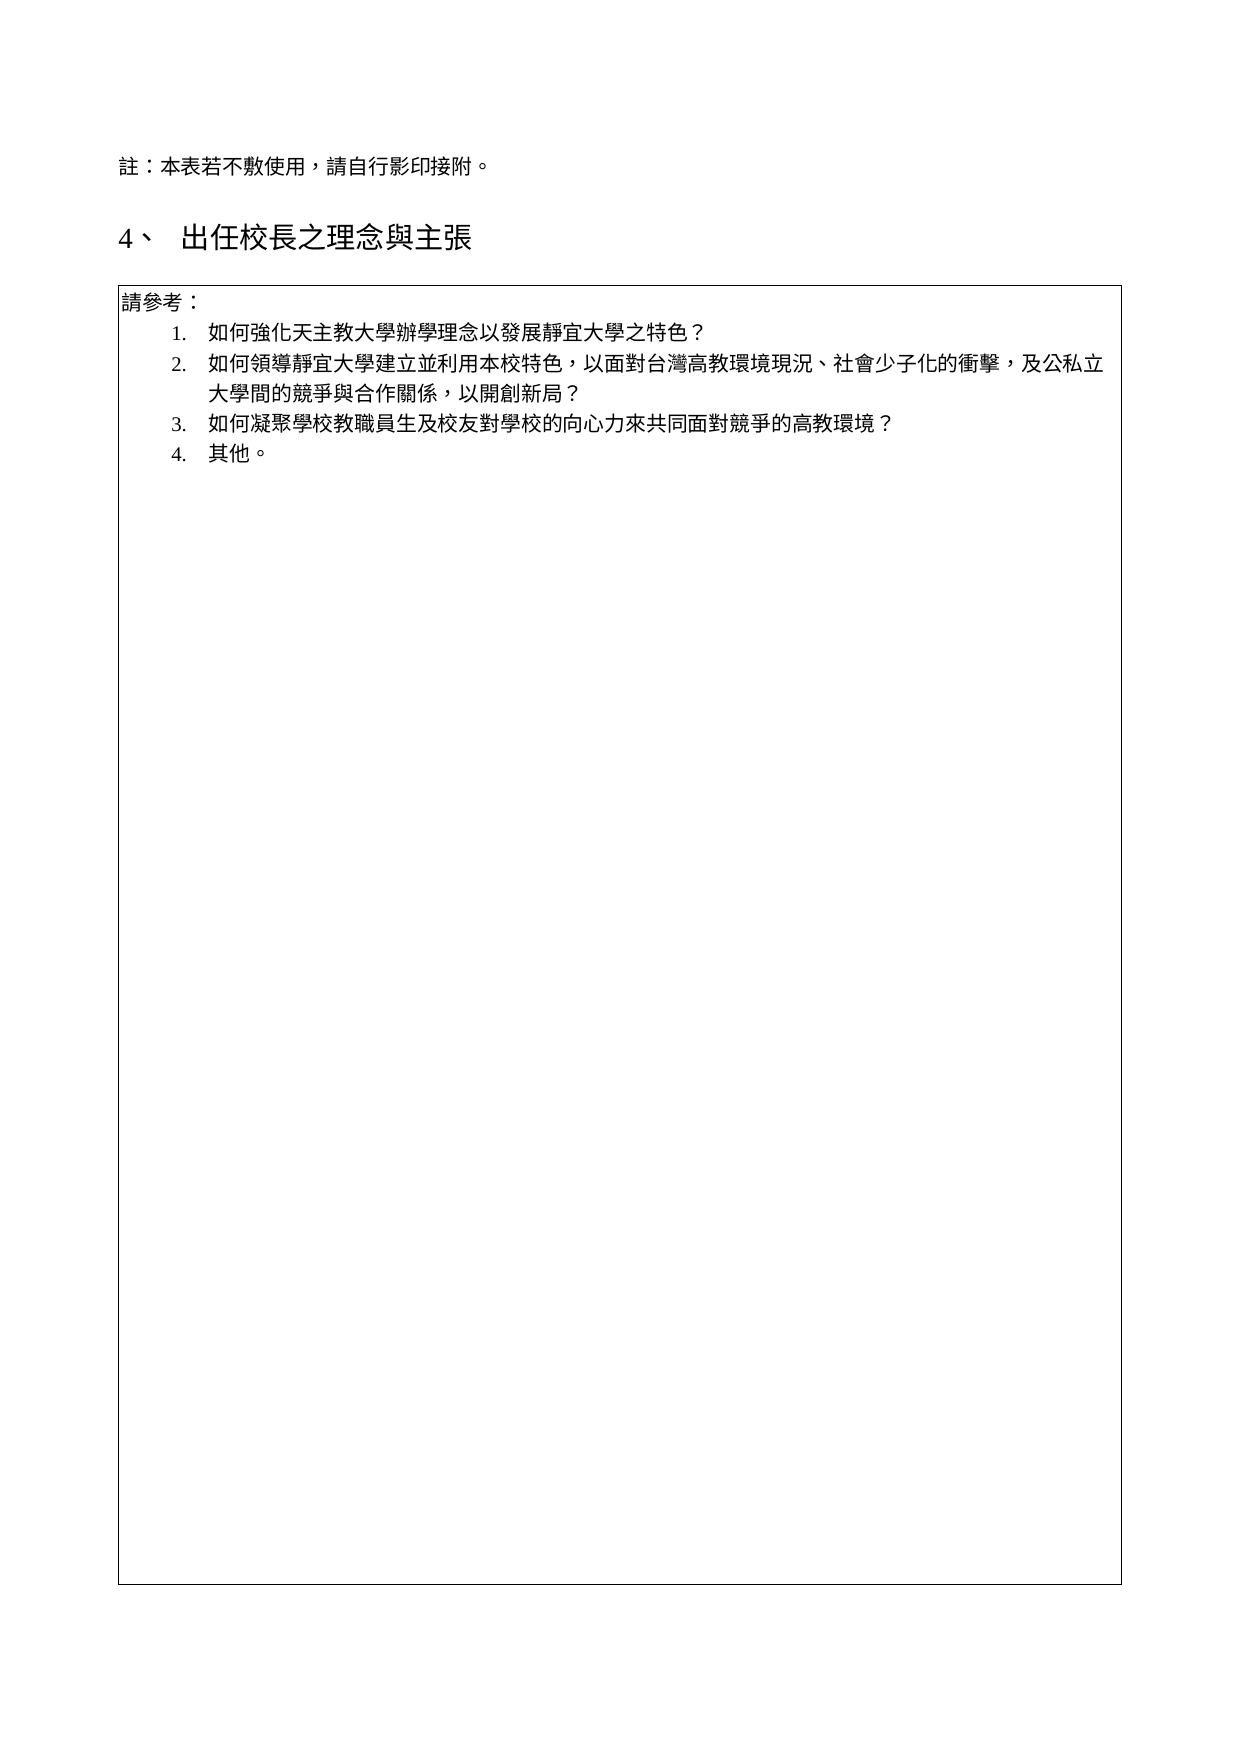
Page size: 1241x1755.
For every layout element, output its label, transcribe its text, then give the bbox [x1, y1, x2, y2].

text 註：本表若不敷使用，請自行影印接附。 [118, 150, 1122, 180]
table_header 請參考： 如何強化天主教大學辦學理念以發展靜宜大學之特色？ 如何領導靜宜大學建立並利用本校特色，以面對台灣高教環境現況、社會少子化的衝擊，及公私立大學間的競爭與合作關係，以開創新局？ 如何凝聚學校教職員生及校友對學校的向心力來共同面對競爭的高教環境？ 其他。 [119, 286, 1121, 1584]
list 出任校長之理念與主張 [118, 214, 1122, 257]
